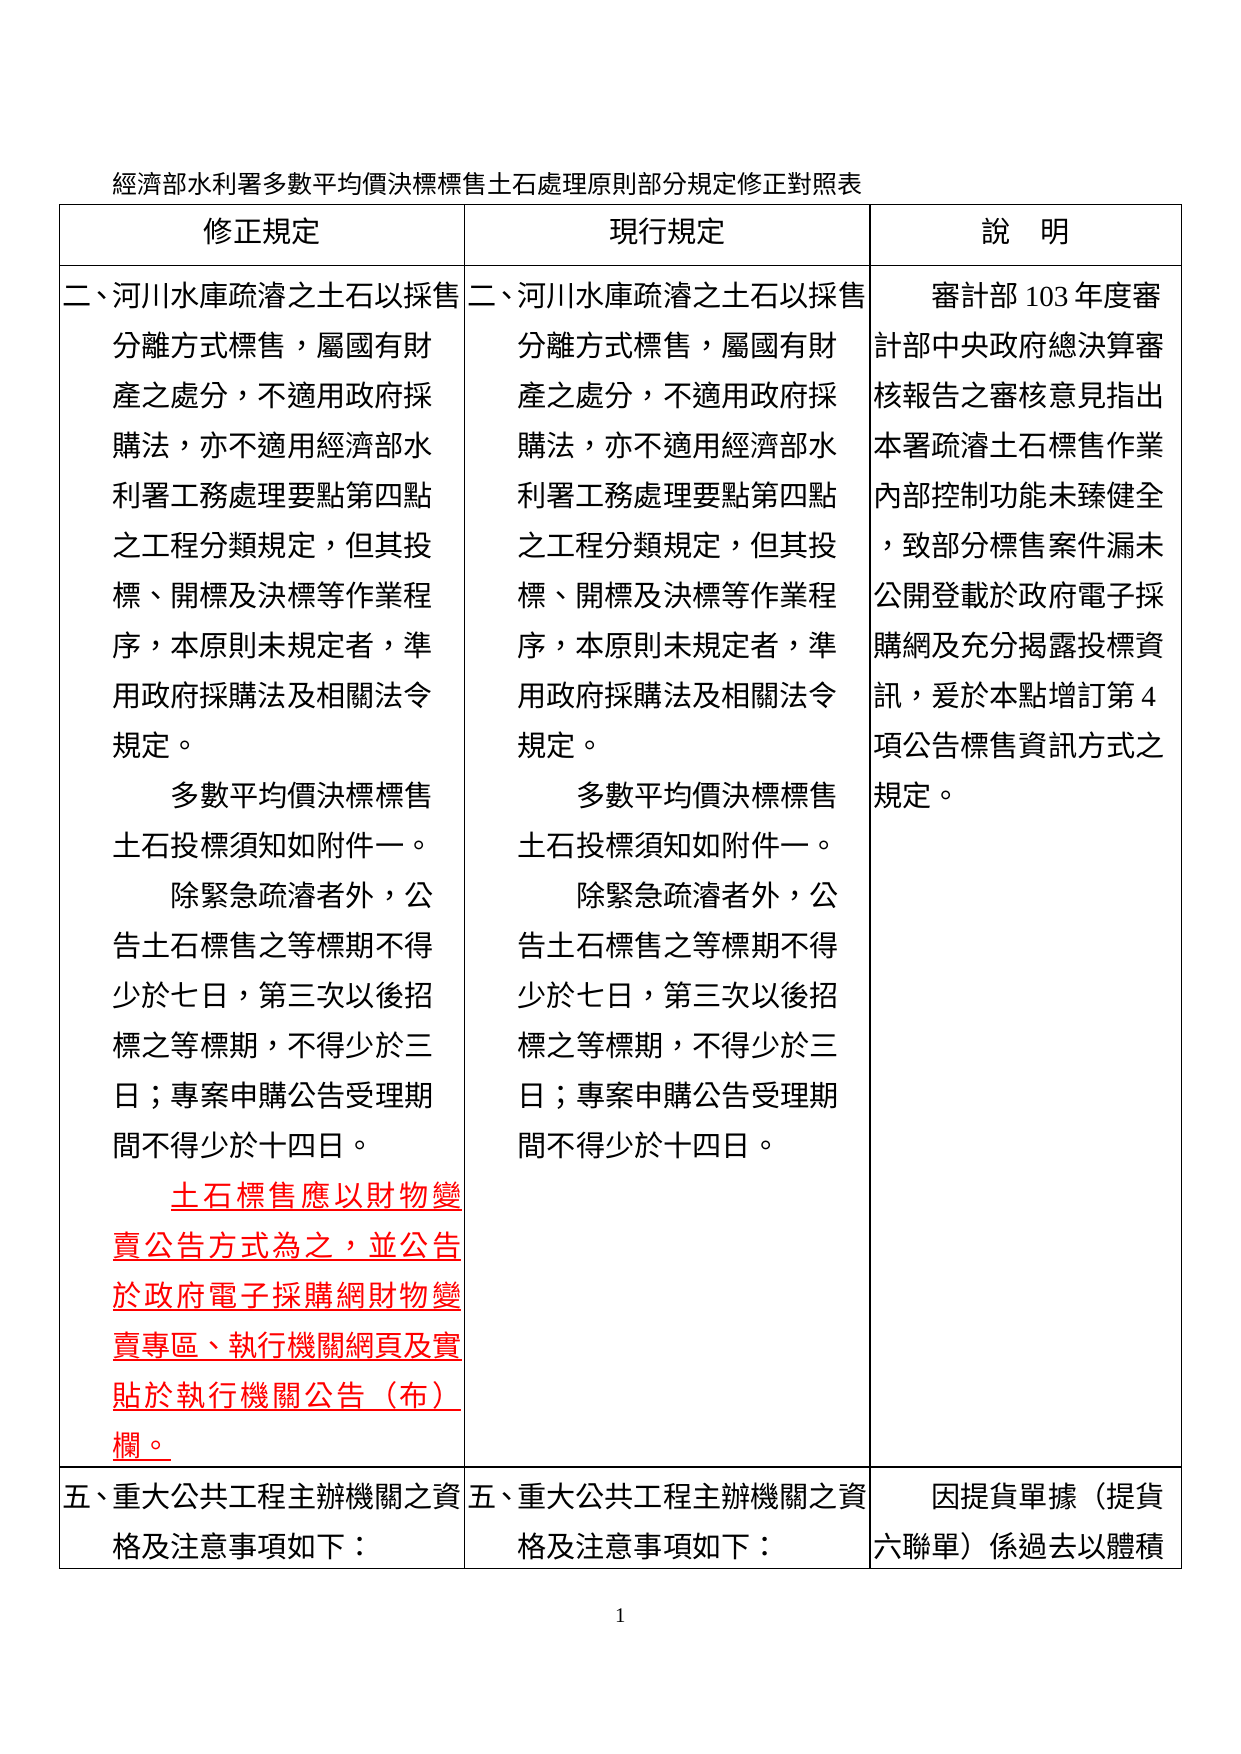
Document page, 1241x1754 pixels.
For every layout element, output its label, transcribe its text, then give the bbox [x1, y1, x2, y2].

table_cell 五、重大公共工程主辦機關之資格及注意事項如下： [60, 1468, 464, 1567]
table_cell 二、河川水庫疏濬之土石以採售分離方式標售，屬國有財產之處分，不適用政府採購法，亦不適用經濟部水利署工務處理要點第四點之工程分類規定，但其投標、開標及決標等作業程序，本原則未規定者，準用政府採購法及相關法令規定。 多數平均價決標標售土石投標須知如附件一。 除緊急疏濬者外，公告土石標售之等標期不得少於七日，第三次以後招標之等標期，不得少於三日；專案申購公告受理期間不得少於十四日。 土石標售應以財物變賣公告方式為之，並公告於政府電子採購網財物變賣專區、執行機關網頁及實貼於執行機關公告（布）欄。 [60, 266, 464, 1466]
table_header 修正規定 [60, 205, 464, 265]
table_cell 因提貨單據（提貨六聯單）係過去以體積 [871, 1468, 1181, 1567]
table_header 說 明 [871, 205, 1181, 265]
text 經濟部水利署多數平均價決標標售土石處理原則部分規定修正對照表 [112, 150, 1128, 204]
table_header 現行規定 [465, 205, 869, 265]
table_cell 審計部103年度審計部中央政府總決算審核報告之審核意見指出本署疏濬土石標售作業內部控制功能未臻健全，致部分標售案件漏未公開登載於政府電子採購網及充分揭露投標資訊，爰於本點增訂第4項公告標售資訊方式之規定。 [871, 266, 1181, 1466]
table_cell 五、重大公共工程主辦機關之資格及注意事項如下： [465, 1468, 869, 1567]
table_cell 二、河川水庫疏濬之土石以採售分離方式標售，屬國有財產之處分，不適用政府採購法，亦不適用經濟部水利署工務處理要點第四點之工程分類規定，但其投標、開標及決標等作業程序，本原則未規定者，準用政府採購法及相關法令規定。 多數平均價決標標售土石投標須知如附件一。 除緊急疏濬者外，公告土石標售之等標期不得少於七日，第三次以後招標之等標期，不得少於三日；專案申購公告受理期間不得少於十四日。 [465, 266, 869, 1466]
